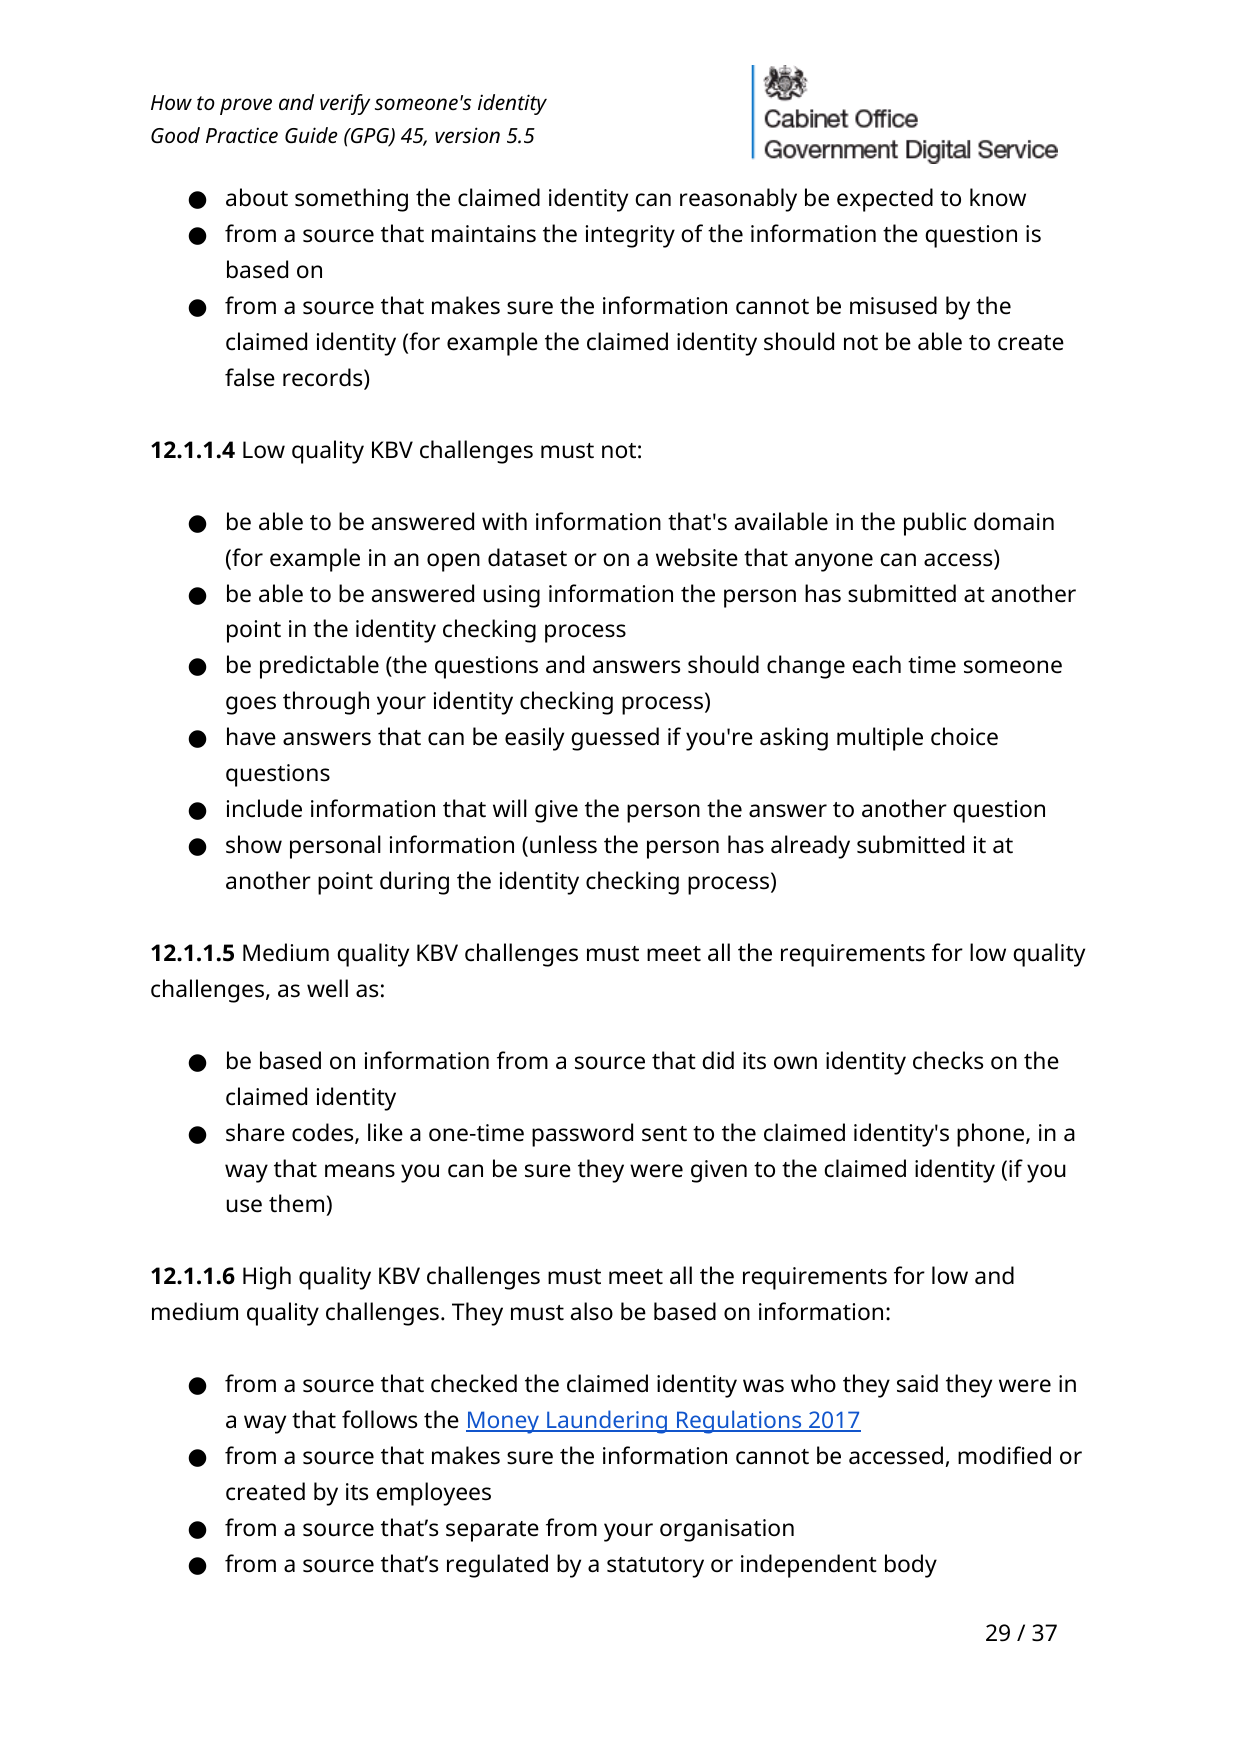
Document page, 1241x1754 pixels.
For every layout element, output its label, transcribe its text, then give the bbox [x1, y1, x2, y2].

list from a source that makes sure the information cannot be misused by the claimed identity (for example the claimed identity should not be able to create false records) [187, 290, 1090, 393]
list from a source that’s separate from your organisation [187, 1512, 1090, 1543]
text 12.1.1.4 Low quality KBV challenges must not: [150, 434, 1090, 465]
list from a source that checked the claimed identity was who they said they were in a way that follows the Money Laundering Regulations 2017 [187, 1368, 1090, 1435]
list be able to be answered with information that's available in the public domain (for example in an open dataset or on a website that anyone can access) [187, 506, 1090, 573]
text 12.1.1.6 High quality KBV challenges must meet all the requirements for low and medium quality challenges. They must also be based on information: [150, 1260, 1090, 1327]
list show personal information (unless the person has already submitted it at another point during the identity checking process) [187, 829, 1090, 896]
list from a source that maintains the integrity of the information the question is based on [187, 218, 1090, 285]
list include information that will give the person the answer to another question [187, 793, 1090, 824]
list about something the claimed identity can reasonably be expected to know [187, 182, 1090, 213]
list from a source that’s regulated by a statutory or independent body [187, 1548, 1090, 1579]
list be based on information from a source that did its own identity checks on the claimed identity [187, 1045, 1090, 1112]
text 12.1.1.5 Medium quality KBV challenges must meet all the requirements for low quality challenges, as well as: [150, 937, 1090, 1004]
list be able to be answered using information the person has submitted at another point in the identity checking process [187, 577, 1090, 645]
list have answers that can be easily guessed if you're asking multiple choice questions [187, 721, 1090, 788]
list be predictable (the questions and answers should change each time someone goes through your identity checking process) [187, 649, 1090, 717]
list from a source that makes sure the information cannot be accessed, modified or created by its employees [187, 1440, 1090, 1507]
picture [751, 65, 1058, 164]
list share codes, like a one-time password sent to the claimed identity's phone, in a way that means you can be sure they were given to the claimed identity (if you use them) [187, 1117, 1090, 1220]
